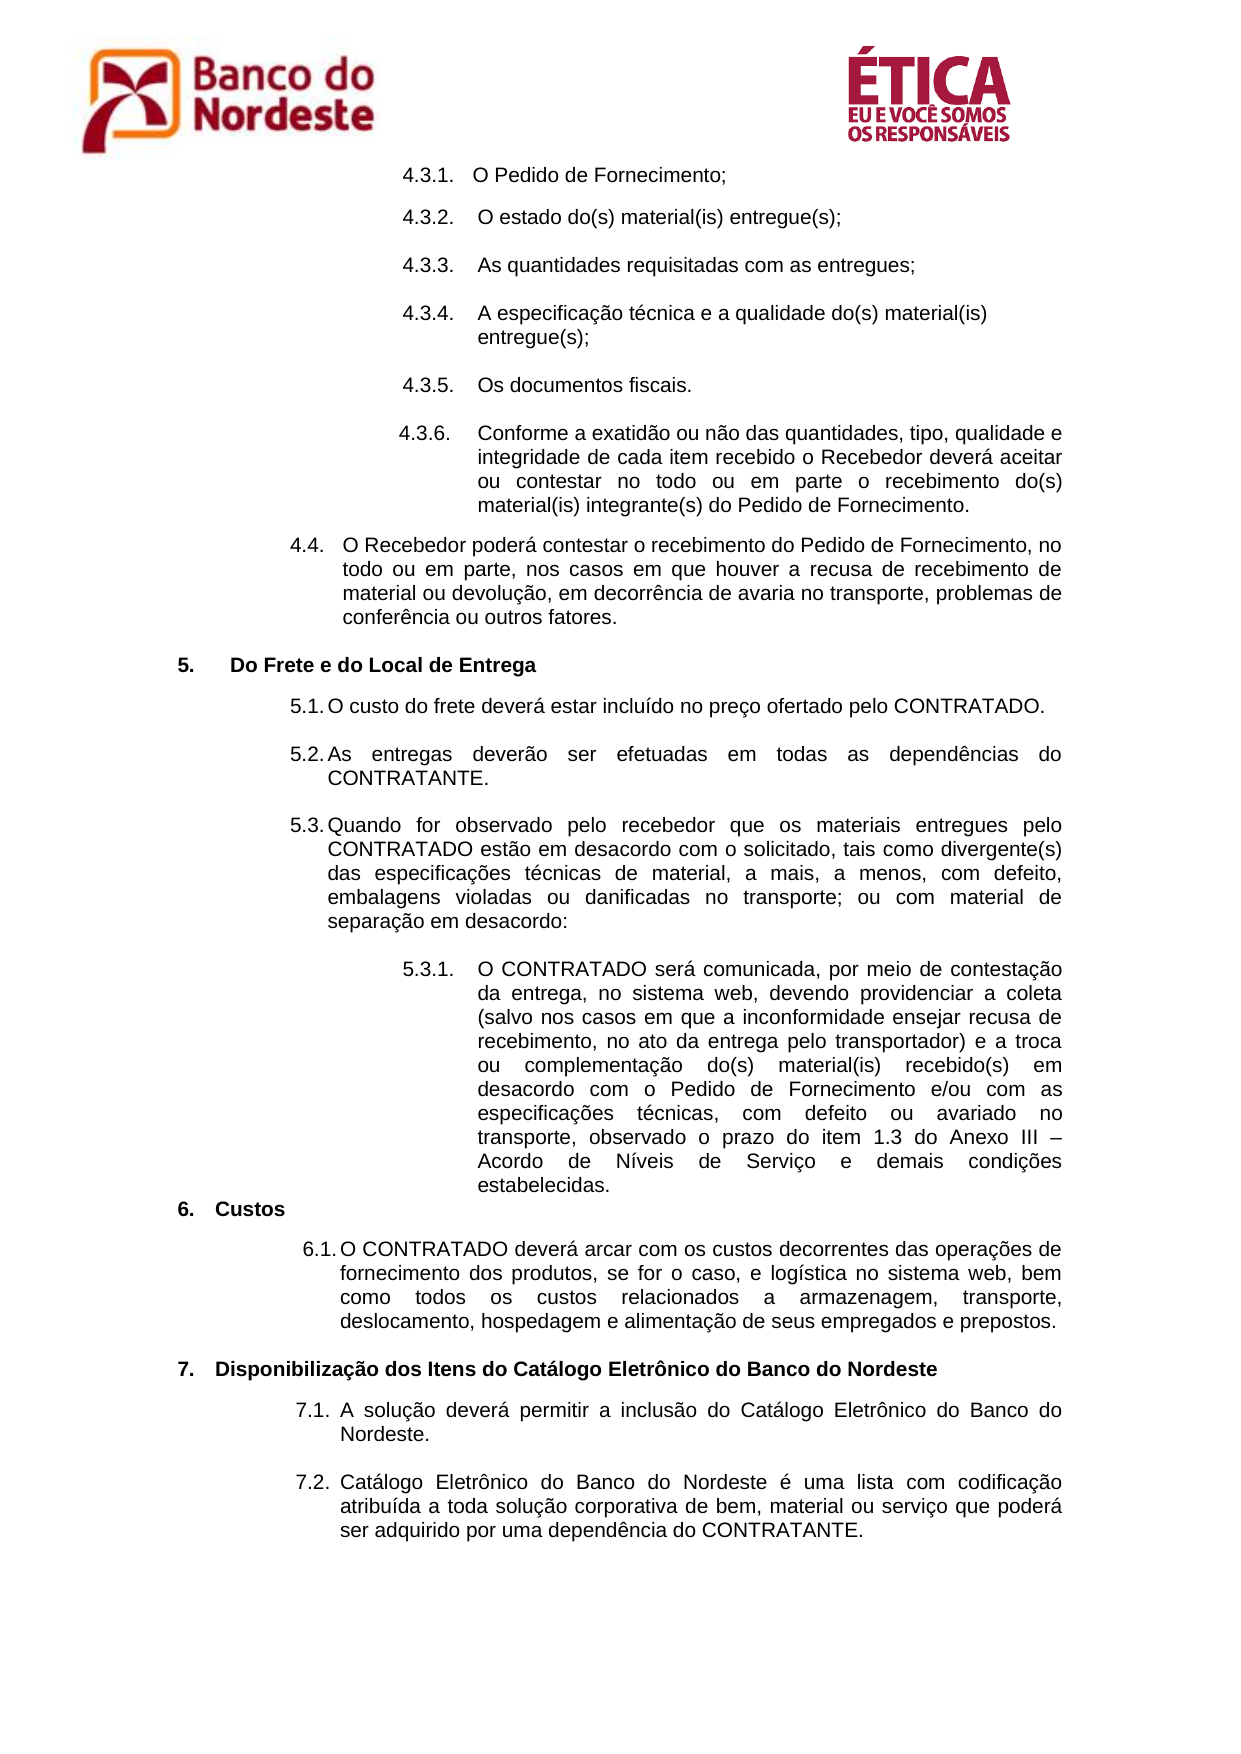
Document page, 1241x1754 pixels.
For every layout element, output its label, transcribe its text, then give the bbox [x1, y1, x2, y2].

list O Recebedor poderá contestar o recebimento do Pedido de Fornecimento, no todo ou em parte, nos casos em que houver a recusa de recebimento de material ou devolução, em decorrência de avaria no transporte, problemas de conferência ou outros fatores. [290, 533, 1063, 629]
text 4.3.1. O Pedido de Fornecimento; [402, 162, 1063, 186]
list A especificação técnica e a qualidade do(s) material(is) entregue(s); [402, 301, 1063, 349]
list Conforme a exatidão ou não das quantidades, tipo, qualidade e integridade de cada item recebido o Recebedor deverá aceitar ou contestar no todo ou em parte o recebimento do(s) material(is) integrante(s) do Pedido de Fornecimento. [399, 421, 1063, 516]
list O CONTRATADO será comunicada, por meio de contestação da entrega, no sistema web, devendo providenciar a coleta (salvo nos casos em que a inconformidade ensejar recusa de recebimento, no ato da entrega pelo transportador) e a troca ou complementação do(s) material(is) recebido(s) em desacordo com o Pedido de Fornecimento e/ou com as especificações técnicas, com defeito ou avariado no transporte, observado o prazo do item 1.3 do Anexo III – Acordo de Níveis de Serviço e demais condições estabelecidas. [402, 957, 1063, 1197]
list Os documentos fiscais. [402, 373, 1063, 397]
picture [71, 37, 382, 163]
picture [808, 30, 1051, 149]
list O estado do(s) material(is) entregue(s); [402, 205, 1063, 229]
list Catálogo Eletrônico do Banco do Nordeste é uma lista com codificação atribuída a toda solução corporativa de bem, material ou serviço que poderá ser adquirido por uma dependência do CONTRATANTE. [295, 1469, 1063, 1541]
list O CONTRATADO deverá arcar com os custos decorrentes das operações de fornecimento dos produtos, se for o caso, e logística no sistema web, bem como todos os custos relacionados a armazenagem, transporte, deslocamento, hospedagem e alimentação de seus empregados e prepostos. [302, 1237, 1063, 1333]
list Quando for observado pelo recebedor que os materiais entregues pelo CONTRATADO estão em desacordo com o solicitado, tais como divergente(s) das especificações técnicas de material, a mais, a menos, com defeito, embalagens violadas ou danificadas no transporte; ou com material de separação em desacordo: [290, 813, 1063, 933]
list As entregas deverão ser efetuadas em todas as dependências do CONTRATANTE. [290, 741, 1063, 789]
list Disponibilização dos Itens do Catálogo Eletrônico do Banco do Nordeste [177, 1357, 1063, 1381]
list Custos [177, 1197, 1063, 1221]
list Do Frete e do Local de Entrega [177, 653, 1063, 677]
list O custo do frete deverá estar incluído no preço ofertado pelo CONTRATADO. [290, 693, 1063, 717]
list As quantidades requisitadas com as entregues; [402, 253, 1063, 277]
list A solução deverá permitir a inclusão do Catálogo Eletrônico do Banco do Nordeste. [295, 1398, 1063, 1446]
